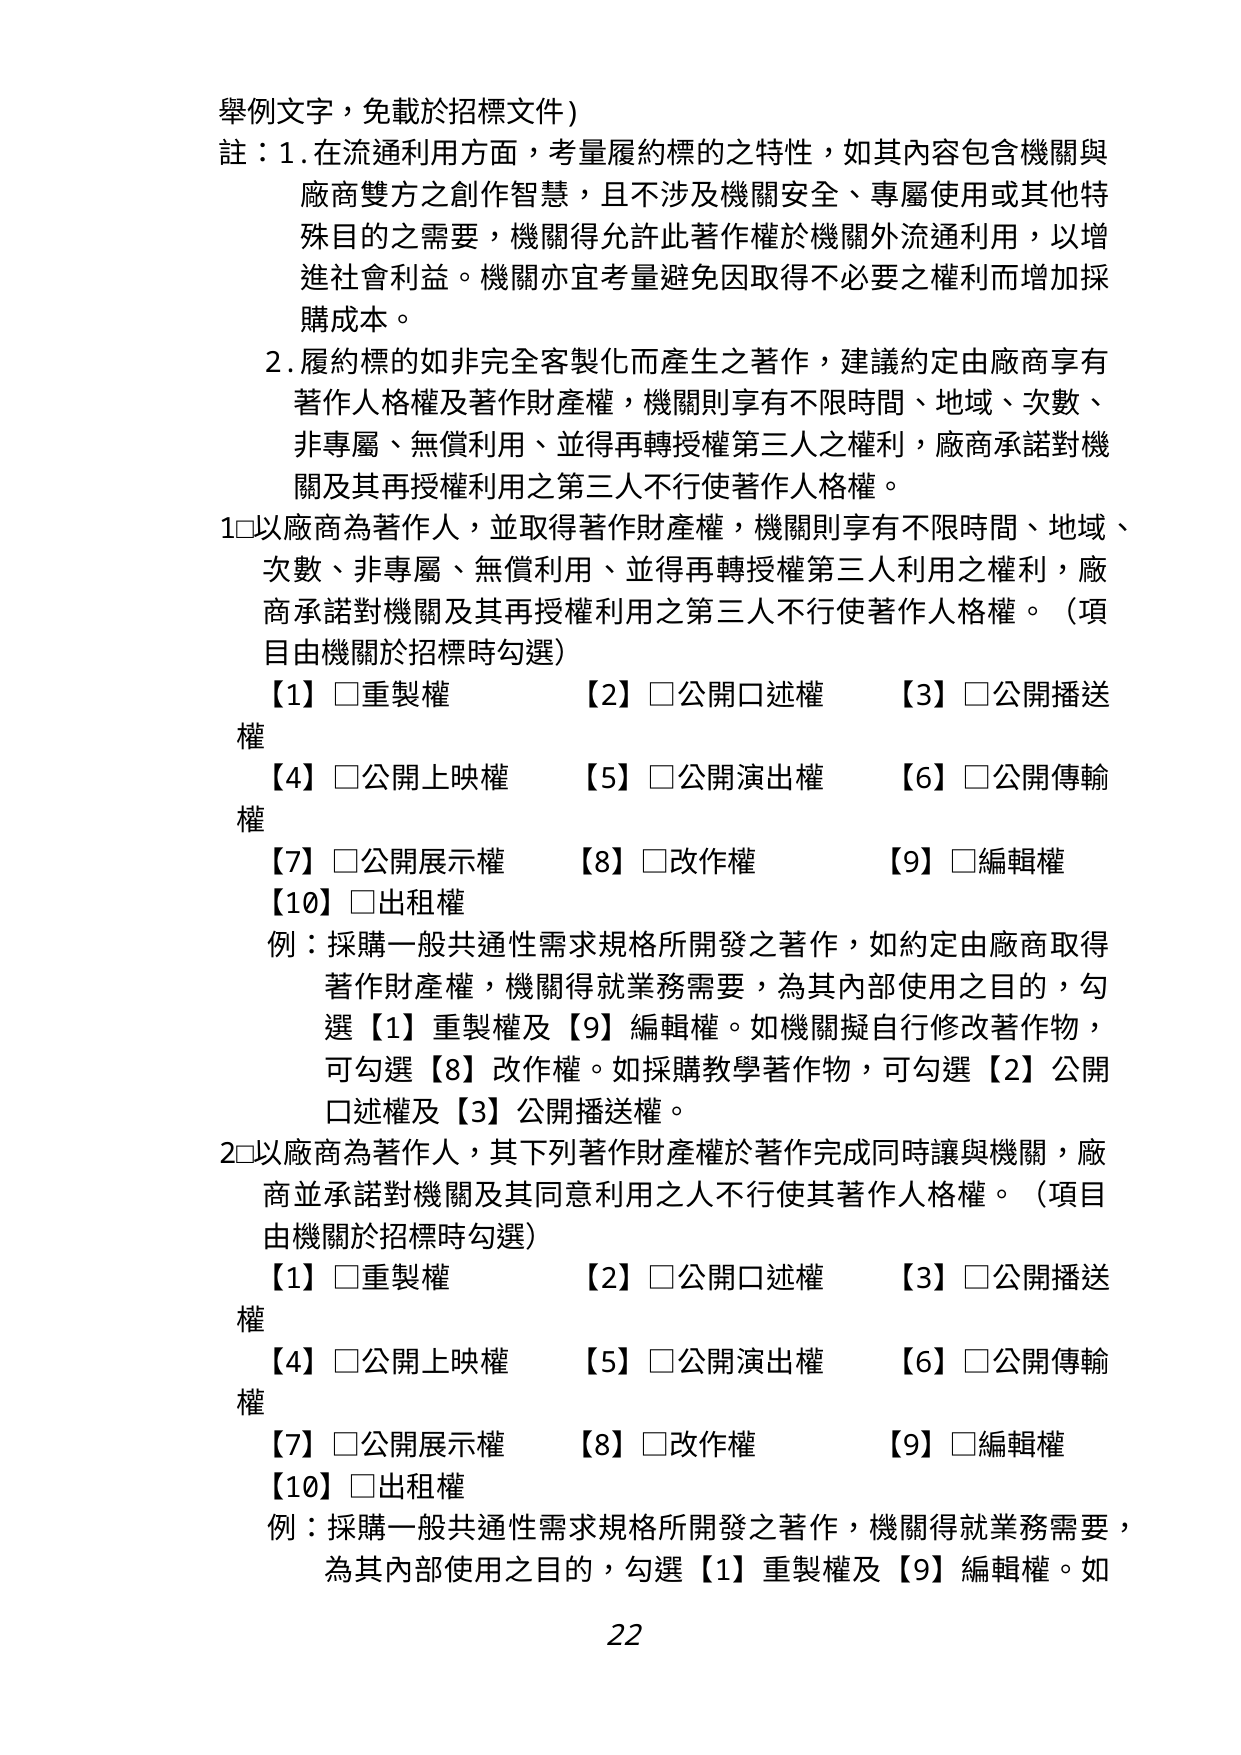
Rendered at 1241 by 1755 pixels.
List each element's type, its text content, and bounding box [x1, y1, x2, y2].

text 2.履約標的如非完全客製化而產生之著作，建議約定由廠商享有著作人格權及著作財產權，機關則享有不限時間、地域、次數、非專屬、無償利用、並得再轉授權第三人之權利，廠商承諾對機關及其再授權利用之第三人不行使著作人格權。 [264, 339, 1110, 505]
text 2□以廠商為著作人，其下列著作財產權於著作完成同時讓與機關，廠商並承諾對機關及其同意利用之人不行使其著作人格權。（項目由機關於招標時勾選） [218, 1130, 1108, 1255]
text 註：1.在流通利用方面，考量履約標的之特性，如其內容包含機關與廠商雙方之創作智慧，且不涉及機關安全、專屬使用或其他特殊目的之需要，機關得允許此著作權於機關外流通利用，以增進社會利益。機關亦宜考量避免因取得不必要之權利而增加採購成本。 [218, 130, 1110, 339]
text 例：採購一般共通性需求規格所開發之著作，機關得就業務需要，為其內部使用之目的，勾選【1】重製權及【9】編輯權。如機關擬自行修改著作物，可勾選【8】改作權。如採購教學著作物，可勾選【2】公開口述權及【3】公開播送權。 [267, 1505, 1110, 1589]
text 【1】□重製權 【2】□公開口述權 【3】□公開播送權 [236, 1255, 1110, 1339]
text 舉例文字，免載於招標文件) [159, 89, 1110, 130]
text 【4】□公開上映權 【5】□公開演出權 【6】□公開傳輸權 [236, 1339, 1110, 1422]
text 1□以廠商為著作人，並取得著作財產權，機關則享有不限時間、地域、次數、非專屬、無償利用、並得再轉授權第三人利用之權利，廠商承諾對機關及其再授權利用之第三人不行使著作人格權。（項目由機關於招標時勾選） [218, 505, 1108, 672]
text 例：採購一般共通性需求規格所開發之著作，如約定由廠商取得著作財產權，機關得就業務需要，為其內部使用之目的，勾選【1】重製權及【9】編輯權。如機關擬自行修改著作物，可勾選【8】改作權。如採購教學著作物，可勾選【2】公開口述權及【3】公開播送權。 [267, 922, 1110, 1130]
text 【7】□公開展示權 【8】□改作權 【9】□編輯權 [236, 839, 1110, 880]
text 【4】□公開上映權 【5】□公開演出權 【6】□公開傳輸權 [236, 755, 1110, 839]
text 【10】□出租權 [236, 880, 1110, 922]
text 【1】□重製權 【2】□公開口述權 【3】□公開播送權 [236, 672, 1110, 755]
text 【10】□出租權 [236, 1464, 1110, 1505]
text 【7】□公開展示權 【8】□改作權 【9】□編輯權 [236, 1422, 1110, 1464]
